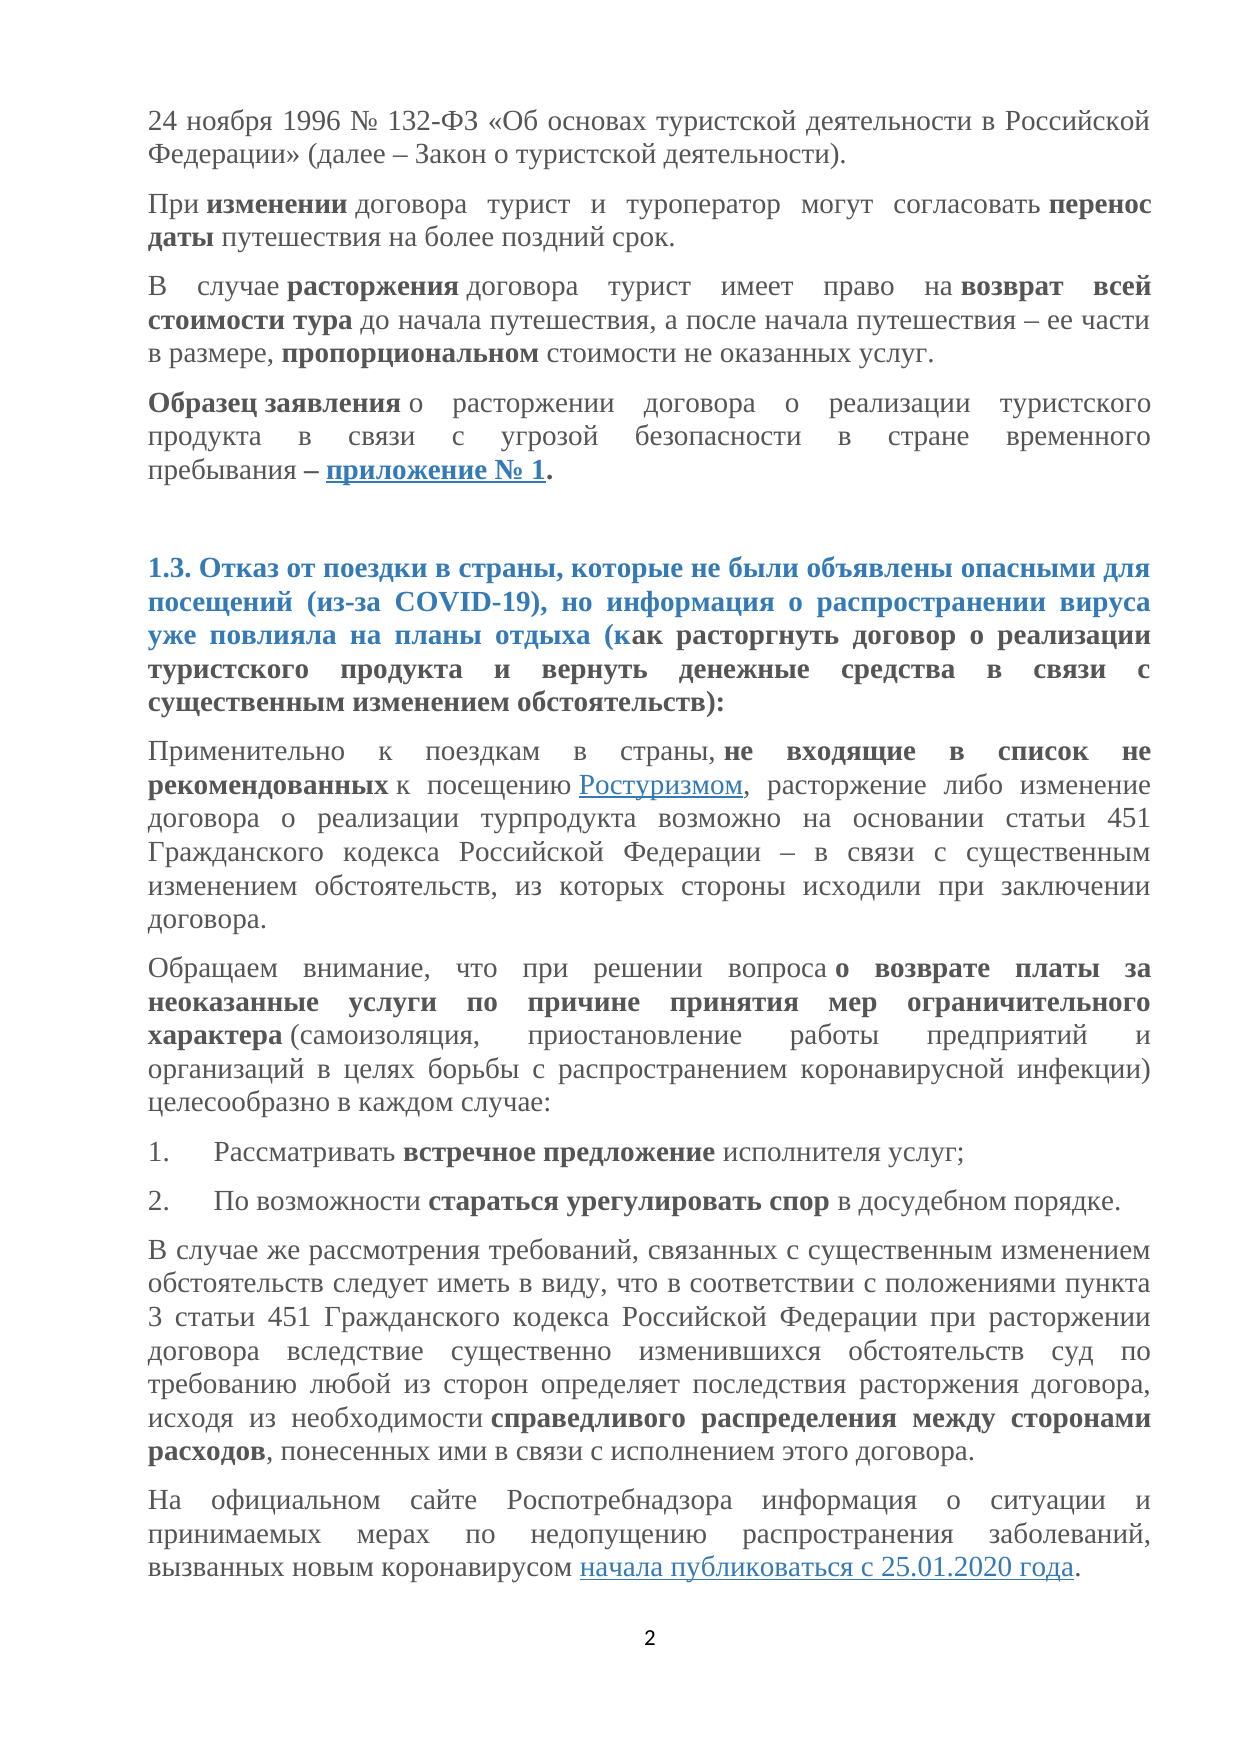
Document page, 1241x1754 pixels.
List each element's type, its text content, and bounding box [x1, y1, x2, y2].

text Применительно к поездкам в страны, не входящие в список не рекомендованных к посещению Ростуризмом, расторжение либо изменение договора о реализации турпродукта возможно на основании статьи 451 Гражданского кодекса Российской Федерации – в связи с существенным изменением обстоятельств, из которых стороны исходили при заключении договора. [148, 733, 1152, 935]
text 24 ноября 1996 № 132-ФЗ «Об основах туристской деятельности в Российской Федерации» (далее – Закон о туристской деятельности). [148, 103, 1152, 170]
text При изменении договора турист и туроператор могут согласовать перенос даты путешествия на более поздний срок. [148, 186, 1152, 253]
text 1.3. Отказ от поездки в страны, которые не были объявлены опасными для посещений (из-за COVID-19), но информация о распространении вируса уже повлияла на планы отдыха (как расторгнуть договор о реализации туристского продукта и вернуть денежные средства в связи с существенным изменением обстоятельств): [148, 550, 1152, 718]
text Образец заявления о расторжении договора о реализации туристского продукта в связи с угрозой безопасности в стране временного пребывания – приложение № 1. [148, 385, 1152, 485]
text В случае расторжения договора турист имеет право на возврат всей стоимости тура до начала путешествия, а после начала путешествия – ее части в размере, пропорциональном стоимости не оказанных услуг. [148, 268, 1152, 369]
text 1. Рассматривать встречное предложение исполнителя услуг; [148, 1134, 1152, 1167]
text Обращаем внимание, что при решении вопроса о возврате платы за неоказанные услуги по причине принятия мер ограничительного характера (самоизоляция, приостановление работы предприятий и организаций в целях борьбы с распространением коронавирусной инфекции) целесообразно в каждом случае: [148, 950, 1152, 1118]
text В случае же рассмотрения требований, связанных с существенным изменением обстоятельств следует иметь в виду, что в соответствии с положениями пункта 3 статьи 451 Гражданского кодекса Российской Федерации при расторжении договора вследствие существенно изменившихся обстоятельств суд по требованию любой из сторон определяет последствия расторжения договора, исходя из необходимости справедливого распределения между сторонами расходов, понесенных ими в связи с исполнением этого договора. [148, 1232, 1152, 1467]
text 2. По возможности стараться урегулировать спор в досудебном порядке. [148, 1183, 1152, 1216]
text На официальном сайте Роспотребнадзора информация о ситуации и принимаемых мерах по недопущению распространения заболеваний, вызванных новым коронавирусом начала публиковаться с 25.01.2020 года. [148, 1482, 1152, 1583]
